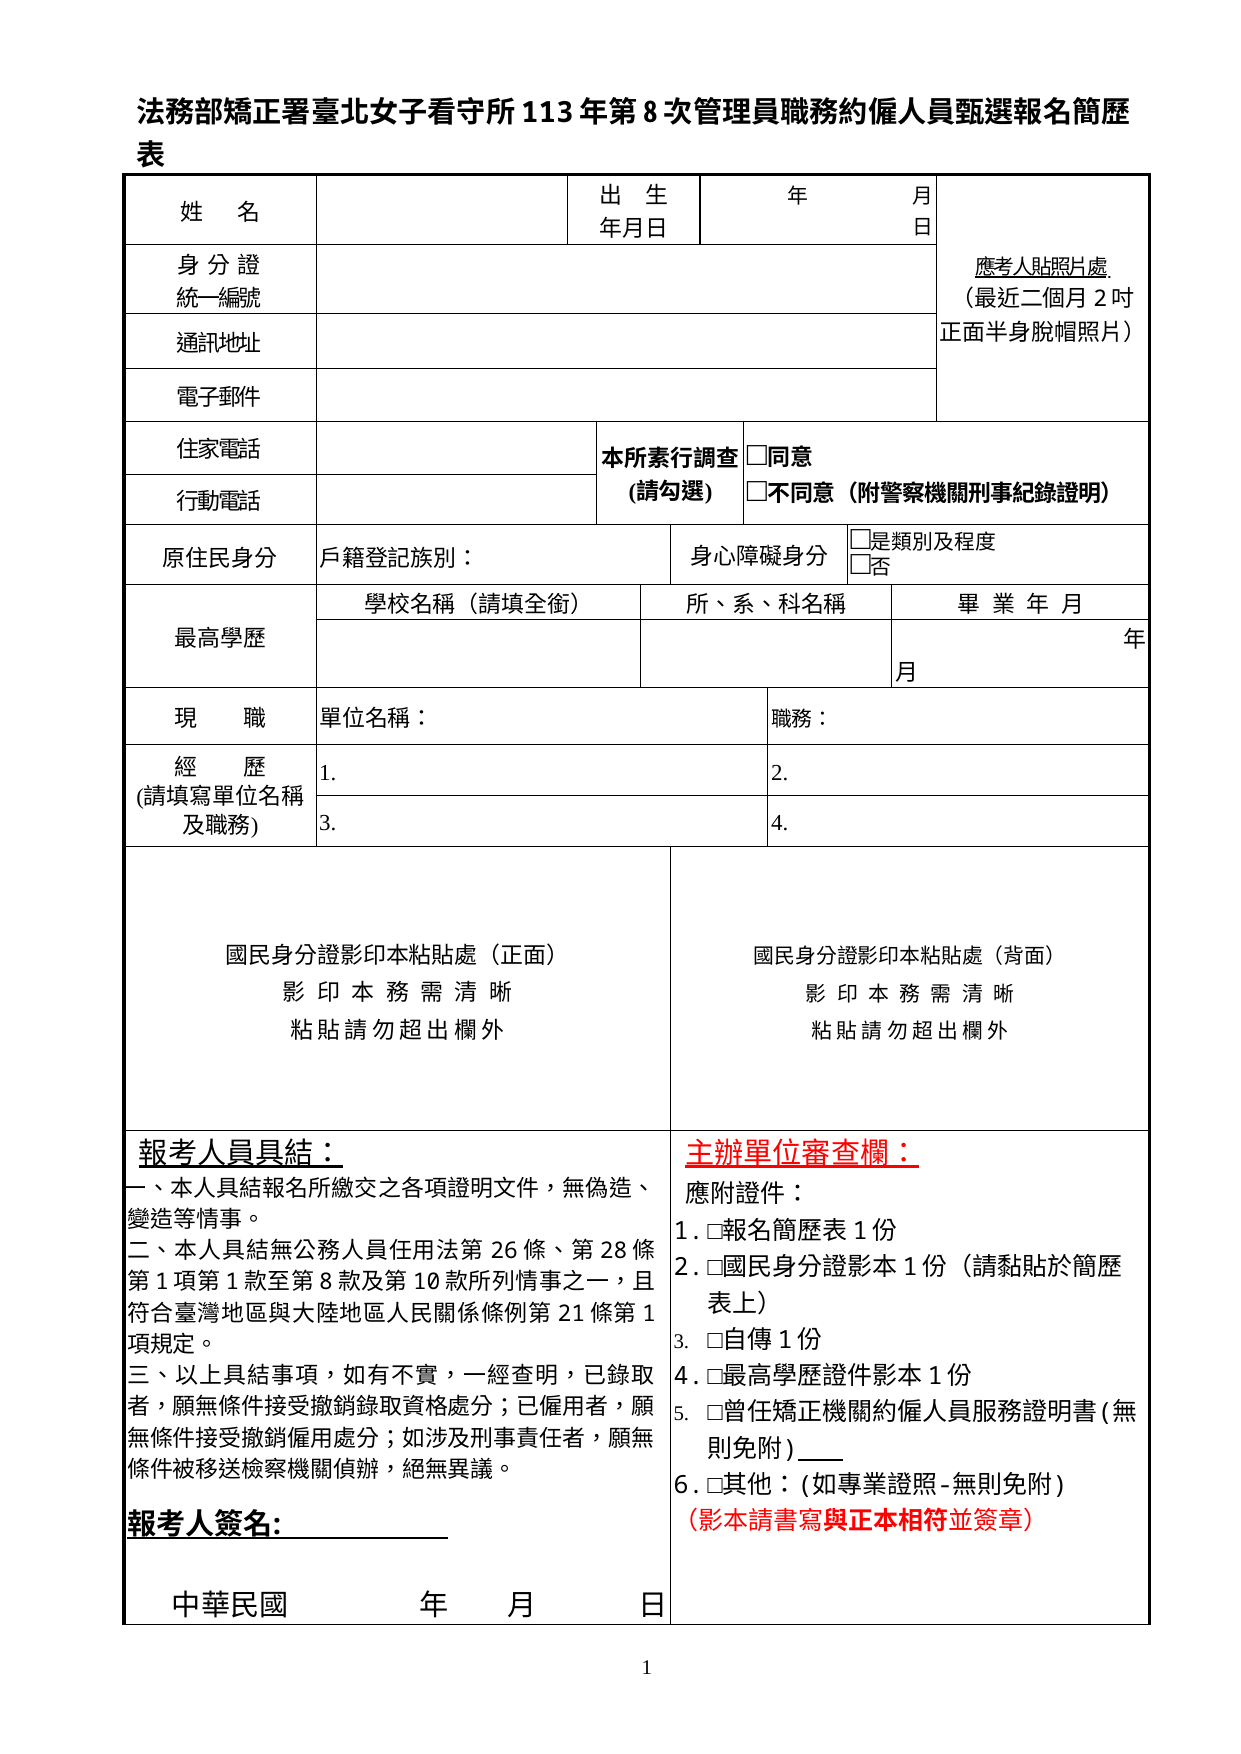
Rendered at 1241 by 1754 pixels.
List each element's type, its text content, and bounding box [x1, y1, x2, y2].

table_header 姓 名 [126, 176, 316, 243]
table_cell 身 分 證 統一編號 [126, 245, 316, 313]
table_cell 通訊地址 [126, 314, 316, 368]
table_header 應考人貼照片處 （最近二個月2吋 正面半身脫帽照片） [937, 176, 1148, 421]
table_cell 最高學歷 [126, 585, 316, 687]
table_cell 4. [768, 796, 1148, 846]
table_cell 原住民身分 [126, 525, 316, 584]
table_header 年 月 日 [701, 176, 936, 243]
table_cell [317, 369, 936, 421]
table_cell 國民身分證影印本粘貼處（背面） 影 印 本 務 需 清 晰 粘貼請勿超出欄外 [671, 847, 1148, 1130]
table_cell 本所素行調查 (請勾選) [597, 422, 743, 524]
table_cell □同意 □不同意（附警察機關刑事紀錄證明） [744, 422, 1148, 524]
table_cell [317, 422, 596, 473]
table_cell 年 月 [892, 620, 1148, 687]
table_cell 畢 業 年 月 [892, 585, 1148, 619]
table_cell 所、系、科名稱 [641, 585, 891, 619]
table_header [317, 176, 567, 243]
table_cell 行動電話 [126, 475, 316, 524]
table_cell [317, 245, 936, 313]
table_cell 報考人員具結： 一、本人具結報名所繳交之各項證明文件，無偽造、變造等情事。 二、本人具結無公務人員任用法第26條、第28條第1項第1款至第8款及第10款所列情事之一，且符合臺灣地區與大陸地區人民關係條例第21條第1項規定。 三、以上具結事項，如有不實，一經查明，已錄取者，願無條件接受撤銷錄取資格處分；已僱用者，願無條件接受撤銷僱用處分；如涉及刑事責任者，願無條件被移送檢察機關偵辦，絕無異議。 報考人簽名: 中華民國 年 月 日 [126, 1131, 670, 1624]
table_cell 2. [768, 745, 1148, 795]
table_header 出 生 年月日 [568, 176, 699, 243]
table_cell 1. [317, 745, 767, 795]
table_cell 現 職 [126, 688, 316, 744]
table_cell 學校名稱（請填全銜） [317, 585, 640, 619]
table_cell 身心障礙身分 [671, 525, 847, 584]
table_cell 3. [317, 796, 767, 846]
table_cell 電子郵件 [126, 369, 316, 421]
table_cell □是類別及程度 □否 [848, 525, 1148, 584]
table_cell 單位名稱： [317, 688, 767, 744]
table_cell 經 歷 (請填寫單位名稱及職務) [126, 745, 316, 846]
text 法務部矯正署臺北女子看守所113年第8次管理員職務約僱人員甄選報名簡歷表 [136, 89, 1157, 173]
table_cell 主辦單位審查欄： 應附證件： □報名簡歷表1份 □國民身分證影本1份（請黏貼於簡歷表上） □自傳1份 □最高學歷證件影本1份 □曾任矯正機關約僱人員服務證明書(無則免附) □其他：(如專業證照-無則免附) （影本請書寫與正本相符並簽章） [671, 1131, 1148, 1624]
table_cell 職務： [768, 688, 1148, 744]
table_cell [317, 475, 596, 524]
table_cell [317, 314, 936, 368]
table_cell [641, 620, 891, 687]
table_cell [317, 620, 640, 687]
table_cell 住家電話 [126, 422, 316, 473]
table_cell 國民身分證影印本粘貼處（正面） 影 印 本 務 需 清 晰 粘貼請勿超出欄外 [126, 847, 670, 1130]
table_cell 戶籍登記族別： [317, 525, 670, 584]
